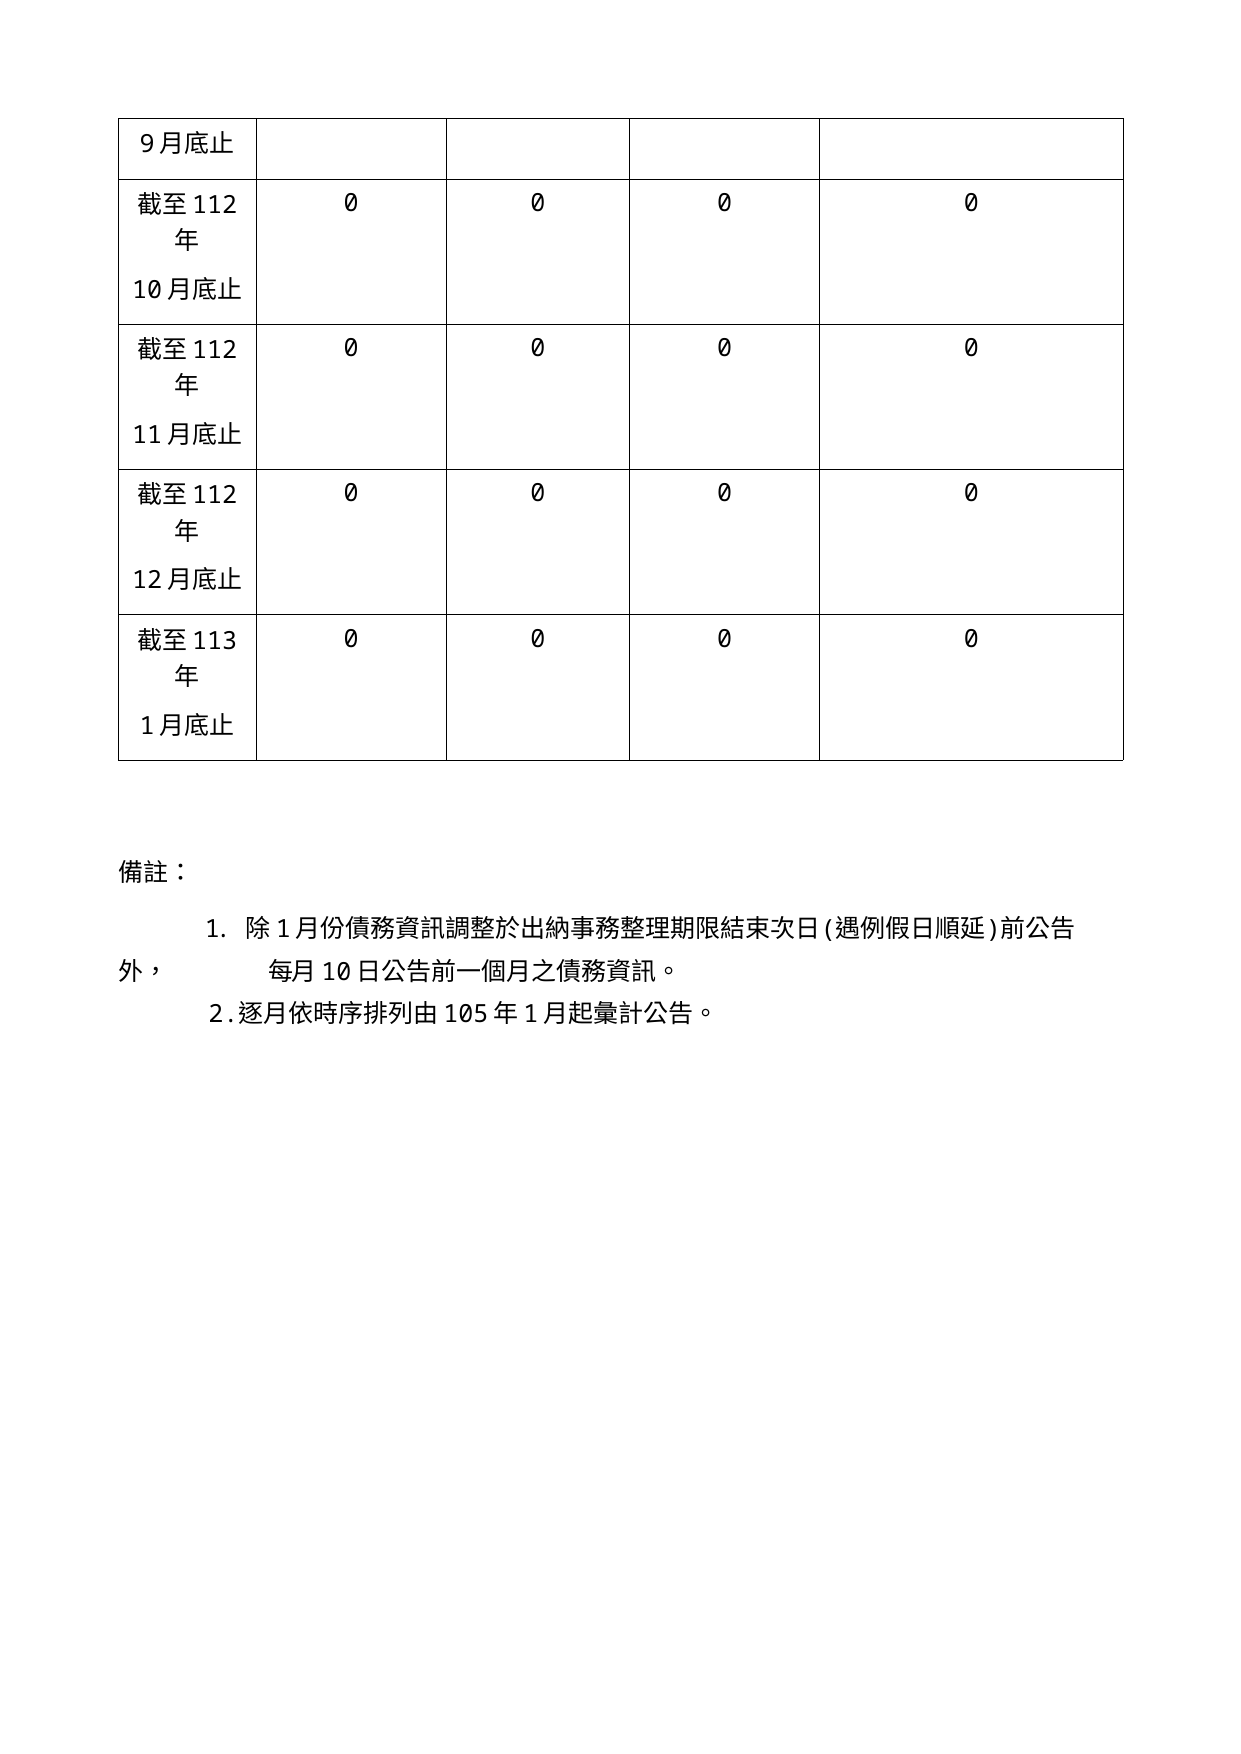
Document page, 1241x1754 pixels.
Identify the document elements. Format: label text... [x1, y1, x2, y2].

table_cell 9月底止 [119, 119, 256, 178]
table_cell 0 [447, 180, 629, 324]
table_cell 0 [630, 325, 819, 469]
table_cell 截至113年 1月底止 [119, 615, 256, 760]
text 1. 除1月份債務資訊調整於出納事務整理期限結束次日(遇例假日順延)前公告外， 每月10日公告前一個月之債務資訊。 [118, 908, 1080, 987]
text 2.逐月依時序排列由105年1月起彙計公告。 [118, 994, 1122, 1030]
table_cell 截至112年 11月底止 [119, 325, 256, 469]
table_cell 0 [820, 325, 1123, 469]
table_cell 0 [820, 615, 1123, 760]
table_cell 截至112年 12月底止 [119, 470, 256, 614]
table_cell 0 [257, 470, 446, 614]
table_cell [820, 119, 1123, 178]
table_cell 0 [820, 180, 1123, 324]
table_cell [257, 119, 446, 178]
table_cell 截至112年 10月底止 [119, 180, 256, 324]
table_cell 0 [447, 615, 629, 760]
table_cell 0 [447, 325, 629, 469]
table_cell [447, 119, 629, 178]
table_cell 0 [630, 470, 819, 614]
table_cell [630, 119, 819, 178]
table_cell 0 [257, 180, 446, 324]
table_cell 0 [447, 470, 629, 614]
table_cell 0 [820, 470, 1123, 614]
table_cell 0 [257, 325, 446, 469]
table_cell 0 [257, 615, 446, 760]
table_cell 0 [630, 615, 819, 760]
table_cell 0 [630, 180, 819, 324]
text 備註： [118, 853, 1122, 889]
